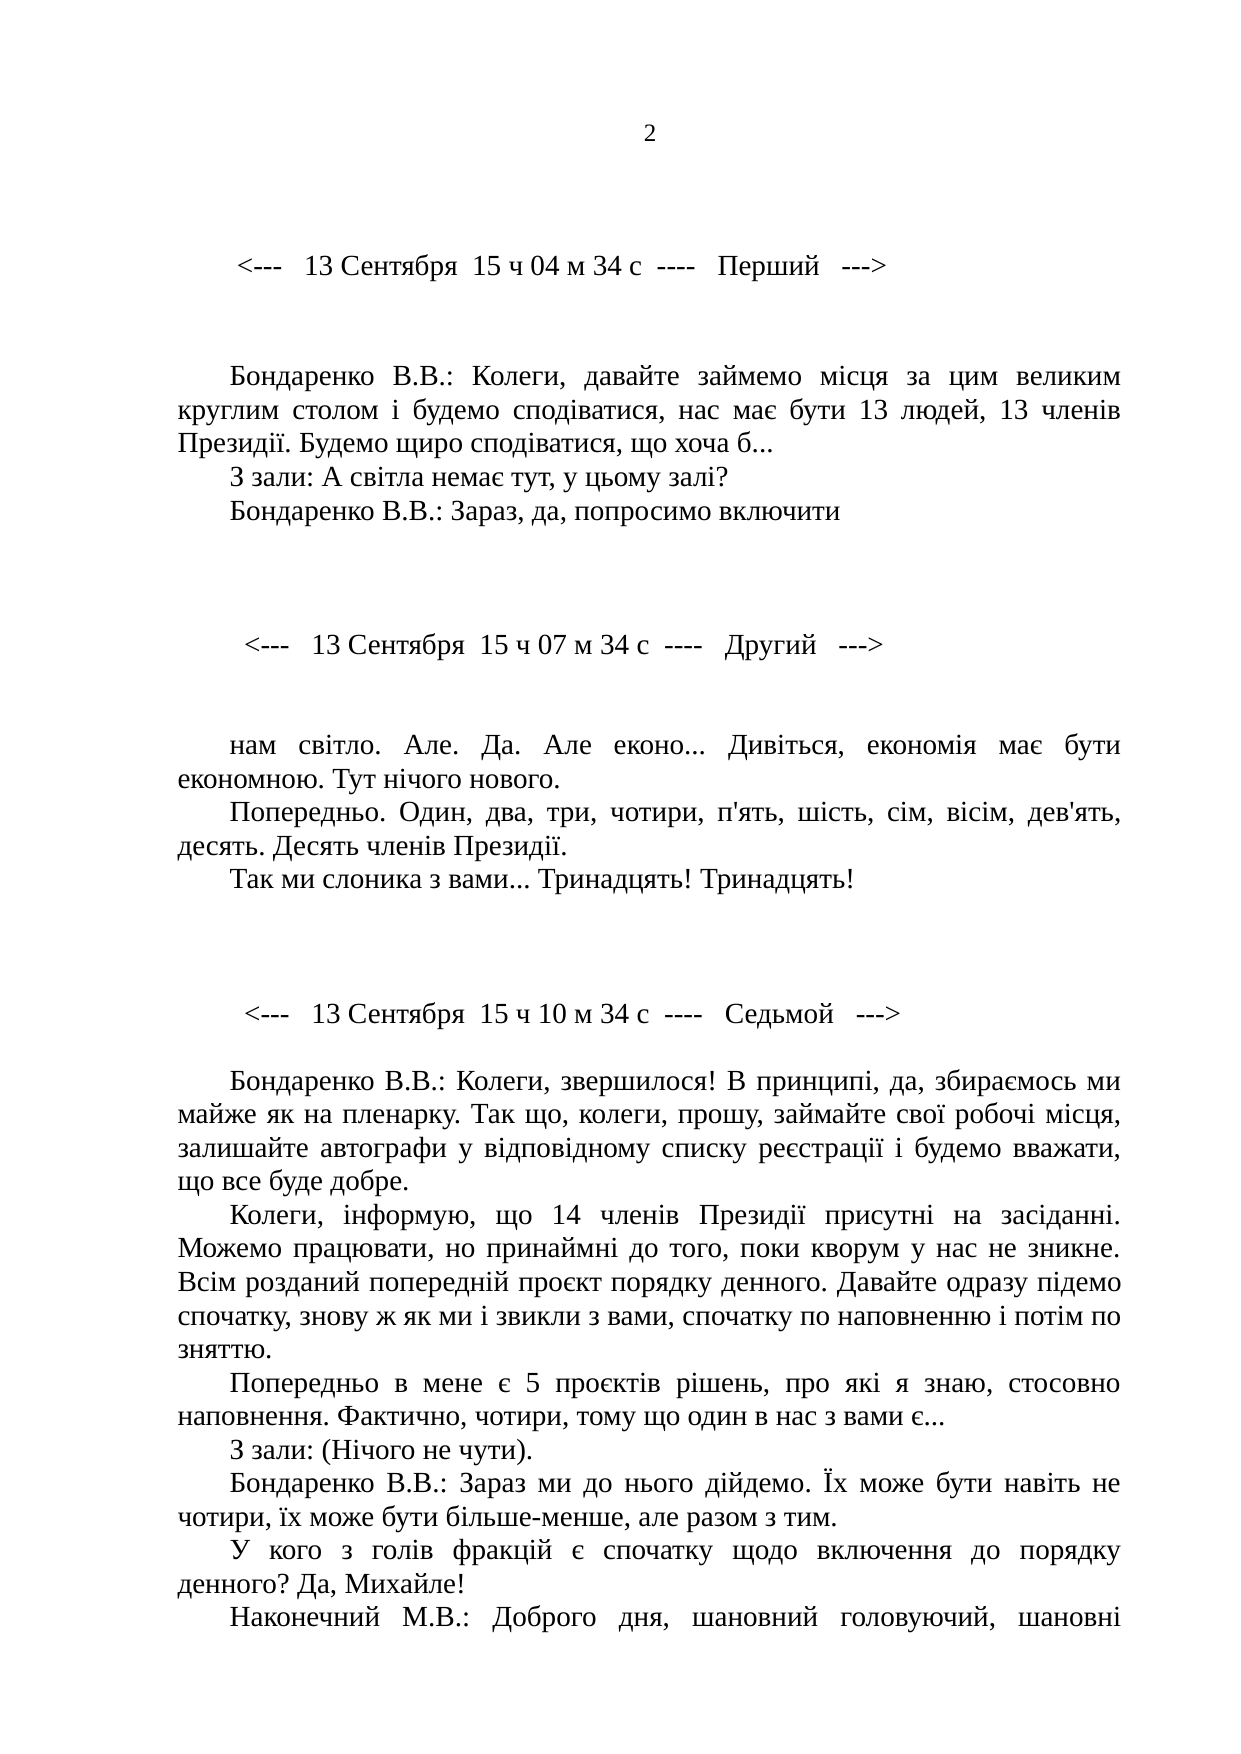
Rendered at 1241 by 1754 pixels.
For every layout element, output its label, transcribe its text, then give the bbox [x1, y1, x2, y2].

text З зали: (Нічого не чути). [177, 1432, 1122, 1465]
text Бондаренко В.В.: Зараз ми до нього дійдемо. Їх може бути навіть не чотири, їх може бути більше-менше, але разом з тим. [177, 1465, 1122, 1532]
text <--- 13 Сентября 15 ч 04 м 34 с ---- Перший ---> [177, 205, 1122, 291]
text Наконечний М.В.: Доброго дня, шановний головуючий, шановні [177, 1599, 1122, 1633]
text <--- 13 Сентября 15 ч 10 м 34 с ---- Седьмой ---> [177, 996, 1122, 1029]
text Попередньо. Один, два, три, чотири, п'ять, шість, сім, вісім, дев'ять, десять. Десять членів Президії. [177, 794, 1122, 862]
text Так ми слоника з вами... Тринадцять! Тринадцять! [177, 862, 1122, 895]
text З зали: А світла немає тут, у цьому залі? [177, 459, 1122, 493]
text У кого з голів фракцій є спочатку щодо включення до порядку денного? Да, Михайле! [177, 1532, 1122, 1599]
text Попередньо в мене є 5 проєктів рішень, про які я знаю, стосовно наповнення. Фактично, чотири, тому що один в нас з вами є... [177, 1365, 1122, 1432]
text Бондаренко В.В.: Колеги, звершилося! В принципі, да, збираємось ми майже як на пленарку. Так що, колеги, прошу, займайте свої робочі місця, залишайте автографи у відповідному списку реєстрації і будемо вважати, що все буде добре. [177, 1063, 1122, 1197]
text Бондаренко В.В.: Зараз, да, попросимо включити [177, 493, 1122, 526]
text <--- 13 Сентября 15 ч 07 м 34 с ---- Другий ---> [177, 627, 1122, 660]
text Бондаренко В.В.: Колеги, давайте займемо місця за цим великим круглим столом і будемо сподіватися, нас має бути 13 людей, 13 членів Президії. Будемо щиро сподіватися, що хоча б... [177, 358, 1122, 459]
text нам світло. Але. Да. Але еконо... Дивіться, економія має бути економною. Тут нічого нового. [177, 727, 1122, 794]
text Колеги, інформую, що 14 членів Президії присутні на засіданні. Можемо працювати, но принаймні до того, поки кворум у нас не зникне. Всім розданий попередній проєкт порядку денного. Давайте одразу підемо спочатку, знову ж як ми і звикли з вами, спочатку по наповненню і потім по зняттю. [177, 1197, 1122, 1365]
